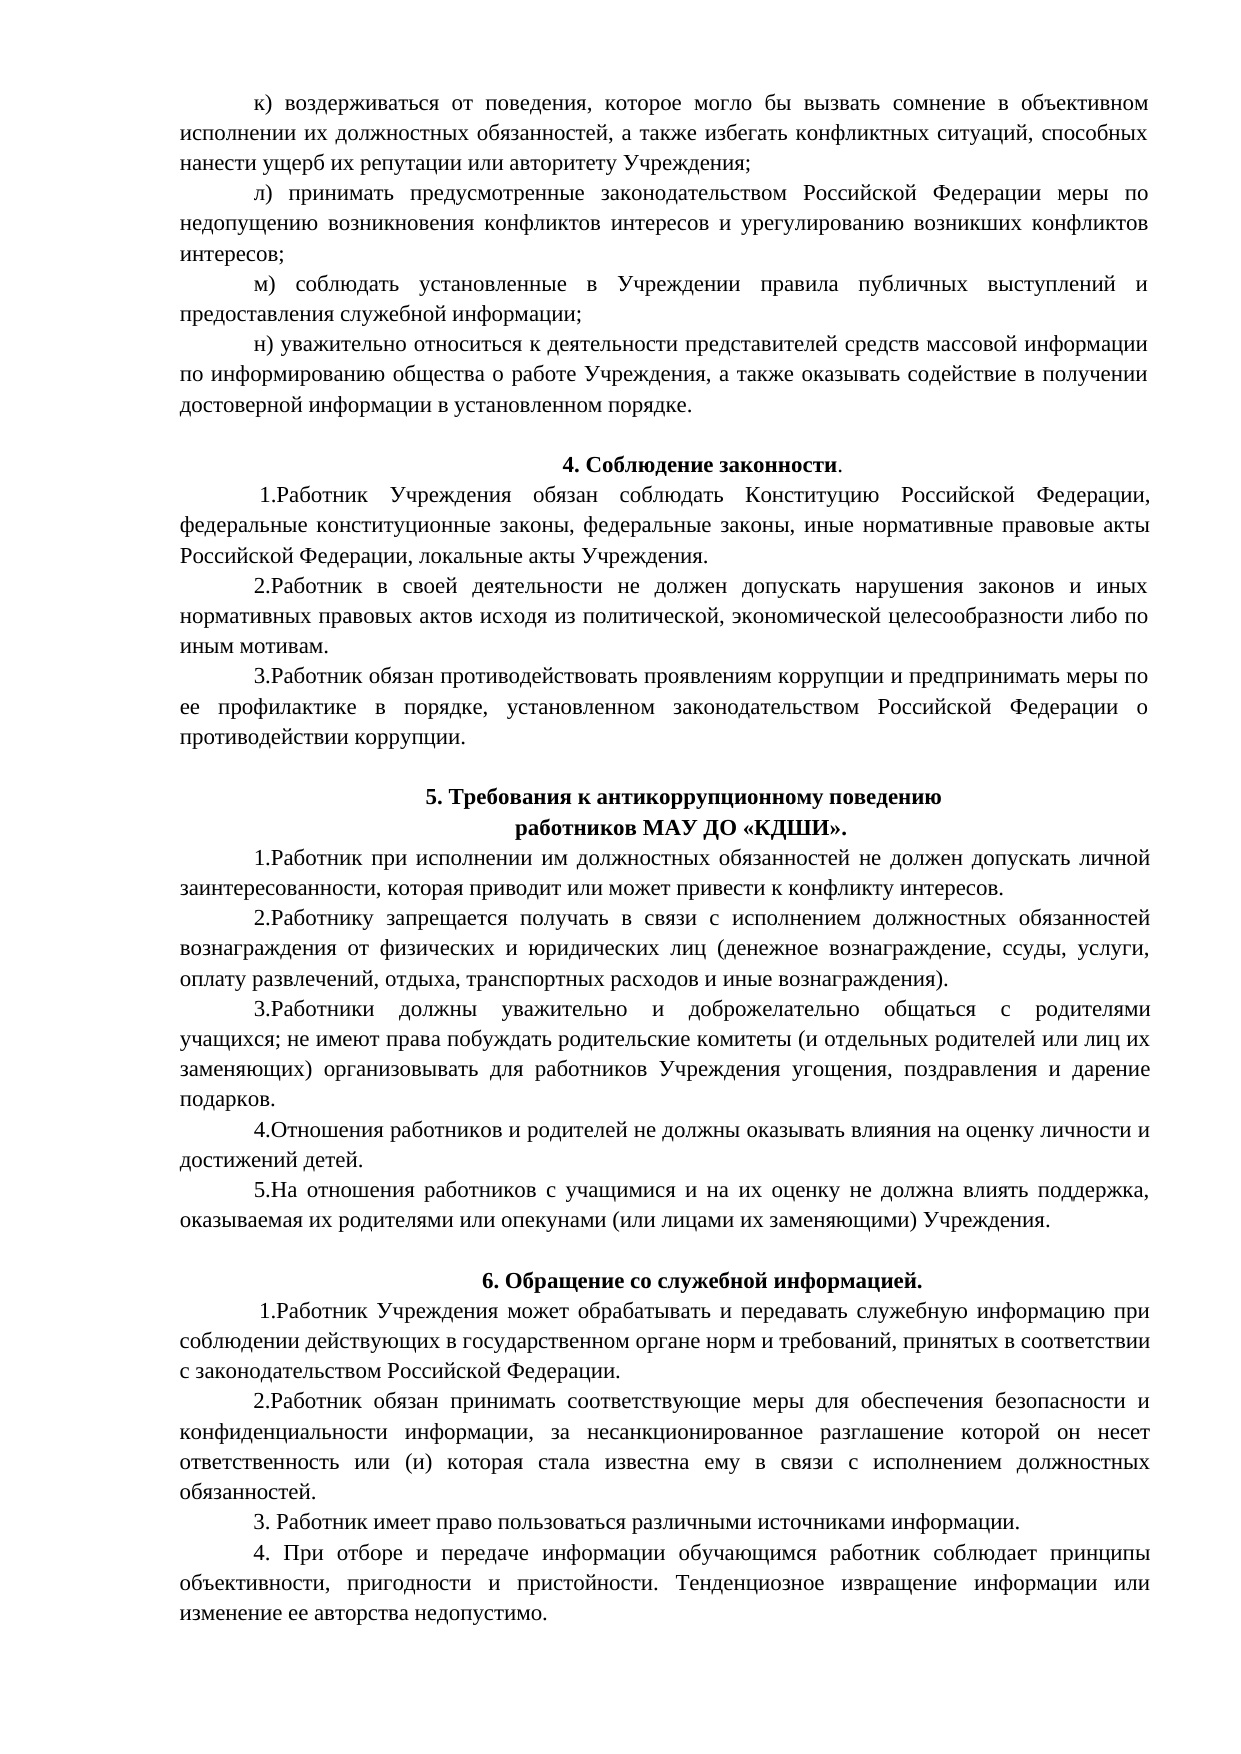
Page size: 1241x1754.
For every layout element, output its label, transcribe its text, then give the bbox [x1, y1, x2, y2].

text 2.Работнику запрещается получать в связи с исполнением должностных обязанностей вознаграждения от физических и юридических лиц (денежное вознаграждение, ссуды, услуги, оплату развлечений, отдыха, транспортных расходов и иные вознаграждения). [179, 904, 1152, 991]
text 1.Работник Учреждения может обрабатывать и передавать служебную информацию при соблюдении действующих в государственном органе норм и требований, принятых в соответствии с законодательством Российской Федерации. [179, 1297, 1152, 1384]
text 4.Отношения работников и родителей не должны оказывать влияния на оценку личности и достижений детей. [179, 1116, 1152, 1172]
text 2.Работник обязан принимать соответствующие меры для обеспечения безопасности и конфиденциальности информации, за несанкционированное разглашение которой он несет ответственность или (и) которая стала известна ему в связи с исполнением должностных обязанностей. [179, 1388, 1152, 1504]
text 1.Работник при исполнении им должностных обязанностей не должен допускать личной заинтересованности, которая приводит или может привести к конфликту интересов. [179, 844, 1152, 900]
text 5.На отношения работников с учащимися и на их оценку не должна влиять поддержка, оказываемая их родителями или опекунами (или лицами их заменяющими) Учреждения. [179, 1176, 1152, 1233]
text 1.Работник Учреждения обязан соблюдать Конституцию Российской Федерации, федеральные конституционные законы, федеральные законы, иные нормативные правовые акты Российской Федерации, локальные акты Учреждения. [179, 481, 1152, 568]
text 3.Работник обязан противодействовать проявлениям коррупции и предпринимать меры по ее профилактике в порядке, установленном законодательством Российской Федерации о противодействии коррупции. [179, 663, 1149, 749]
text л) принимать предусмотренные законодательством Российской Федерации меры по недопущению возникновения конфликтов интересов и урегулированию возникших конфликтов интересов; [179, 179, 1149, 266]
text 2.Работник в своей деятельности не должен допускать нарушения законов и иных нормативных правовых актов исходя из политической, экономической целесообразности либо по иным мотивам. [179, 572, 1149, 659]
text 3.Работники должны уважительно и доброжелательно общаться с родителями учащихся; не имеют права побуждать родительские комитеты (и отдельных родителей или лиц их заменяющих) организовывать для работников Учреждения угощения, поздравления и дарение подарков. [179, 995, 1152, 1112]
text н) уважительно относиться к деятельности представителей средств массовой информации по информированию общества о работе Учреждения, а также оказывать содействие в получении достоверной информации в установленном порядке. [179, 330, 1149, 417]
text 5. Требования к антикоррупционному поведению [179, 783, 1114, 810]
text 6. Обращение со служебной информацией. [179, 1267, 1152, 1293]
text 4. При отборе и передаче информации обучающимся работник соблюдает принципы объективности, пригодности и пристойности. Тенденциозное извращение информации или изменение ее авторства недопустимо. [179, 1539, 1152, 1625]
text работников МАУ ДО «КДШИ». [179, 814, 1114, 840]
text 3. Работник имеет право пользоваться различными источниками информации. [179, 1508, 1152, 1535]
text к) воздерживаться от поведения, которое могло бы вызвать сомнение в объективном исполнении их должностных обязанностей, а также избегать конфликтных ситуаций, способных нанести ущерб их репутации или авторитету Учреждения; [179, 89, 1149, 175]
text м) соблюдать установленные в Учреждении правила публичных выступлений и предоставления служебной информации; [179, 270, 1149, 326]
text 4. Соблюдение законности. [179, 451, 1152, 477]
